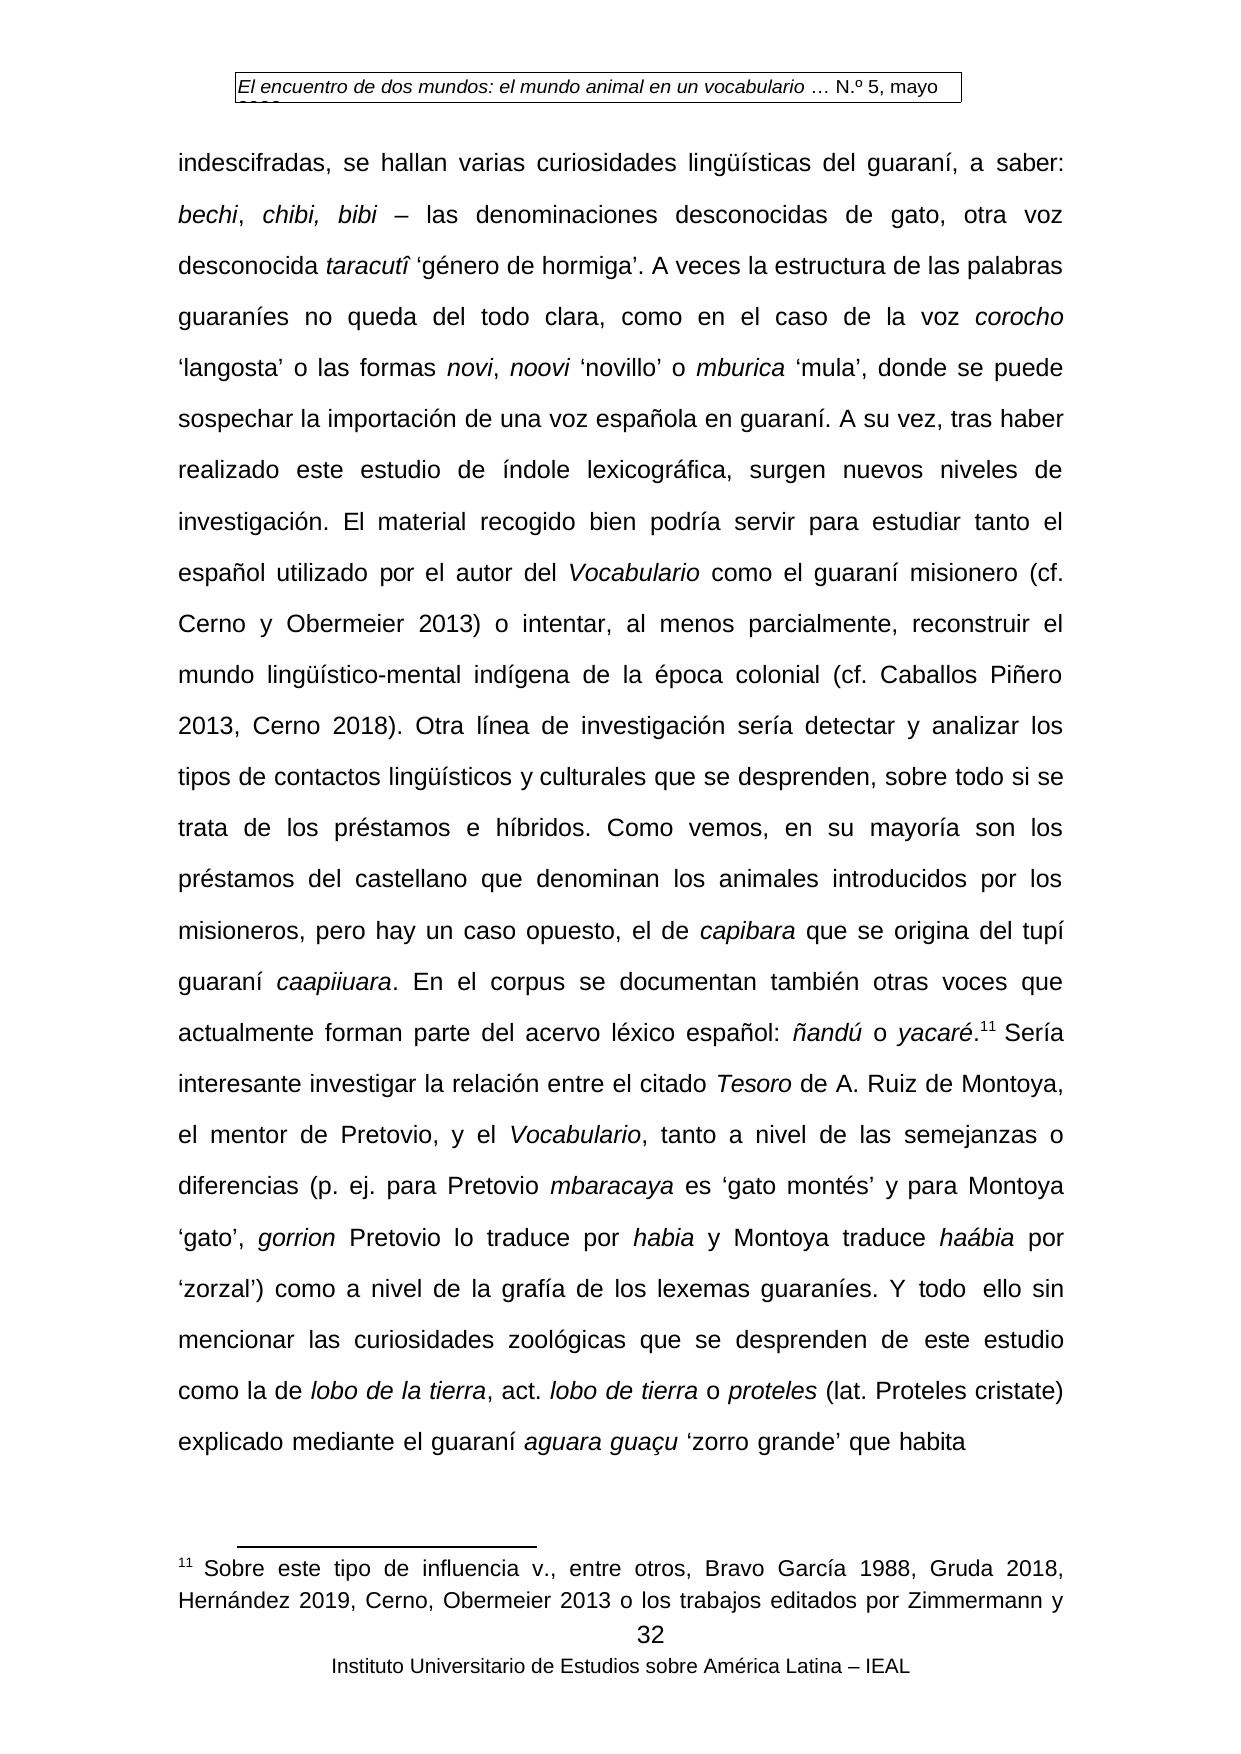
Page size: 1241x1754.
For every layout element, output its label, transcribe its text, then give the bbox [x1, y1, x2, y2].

text 11 Sobre este tipo de influencia v., entre otros, Bravo García 1988, Gruda 2018, Hernández 2019, Cerno, Obermeier 2013 o los trabajos editados por Zimmermann y [178, 1554, 1064, 1613]
text indescifradas, se hallan varias curiosidades lingüísticas del guaraní, a saber: bechi, chibi, bibi – las denominaciones desconocidas de gato, otra voz desconocida taracutî ‘género de hormiga’. A veces la estructura de las palabras guaraníes no queda del todo clara, como en el caso de la voz corocho ‘langosta’ o las formas novi, noovi ‘novillo’ o mburica ‘mula’, donde se puede sospechar la importación de una voz española en guaraní. A su vez, tras haber realizado este estudio de índole lexicográfica, surgen nuevos niveles de investigación. El material recogido bien podría servir para estudiar tanto el español utilizado por el autor del Vocabulario como el guaraní misionero (cf. Cerno y Obermeier 2013) o intentar, al menos parcialmente, reconstruir el mundo lingüístico-mental indígena de la época colonial (cf. Caballos Piñero 2013, Cerno 2018). Otra línea de investigación sería detectar y analizar los tipos de contactos lingüísticos y culturales que se desprenden, sobre todo si se trata de los préstamos e híbridos. Como vemos, en su mayoría son los préstamos del castellano que denominan los animales introducidos por los misioneros, pero hay un caso opuesto, el de capibara que se origina del tupí guaraní caapiiuara. En el corpus se documentan también otras voces que actualmente forman parte del acervo léxico español: ñandú o yacaré.11 Sería interesante investigar la relación entre el citado Tesoro de A. Ruiz de Montoya, el mentor de Pretovio, y el Vocabulario, tanto a nivel de las semejanzas o diferencias (p. ej. para Pretovio mbaracaya es ‘gato montés’ y para Montoya ‘gato’, gorrion Pretovio lo traduce por habia y Montoya traduce haábia por ‘zorzal’) como a nivel de la grafía de los lexemas guaraníes. Y todo ello sin mencionar las curiosidades zoológicas que se desprenden de este estudio como la de lobo de la tierra, act. lobo de tierra o proteles (lat. Proteles cristate) explicado mediante el guaraní aguara guaçu ‘zorro grande’ que habita [178, 148, 1064, 1456]
